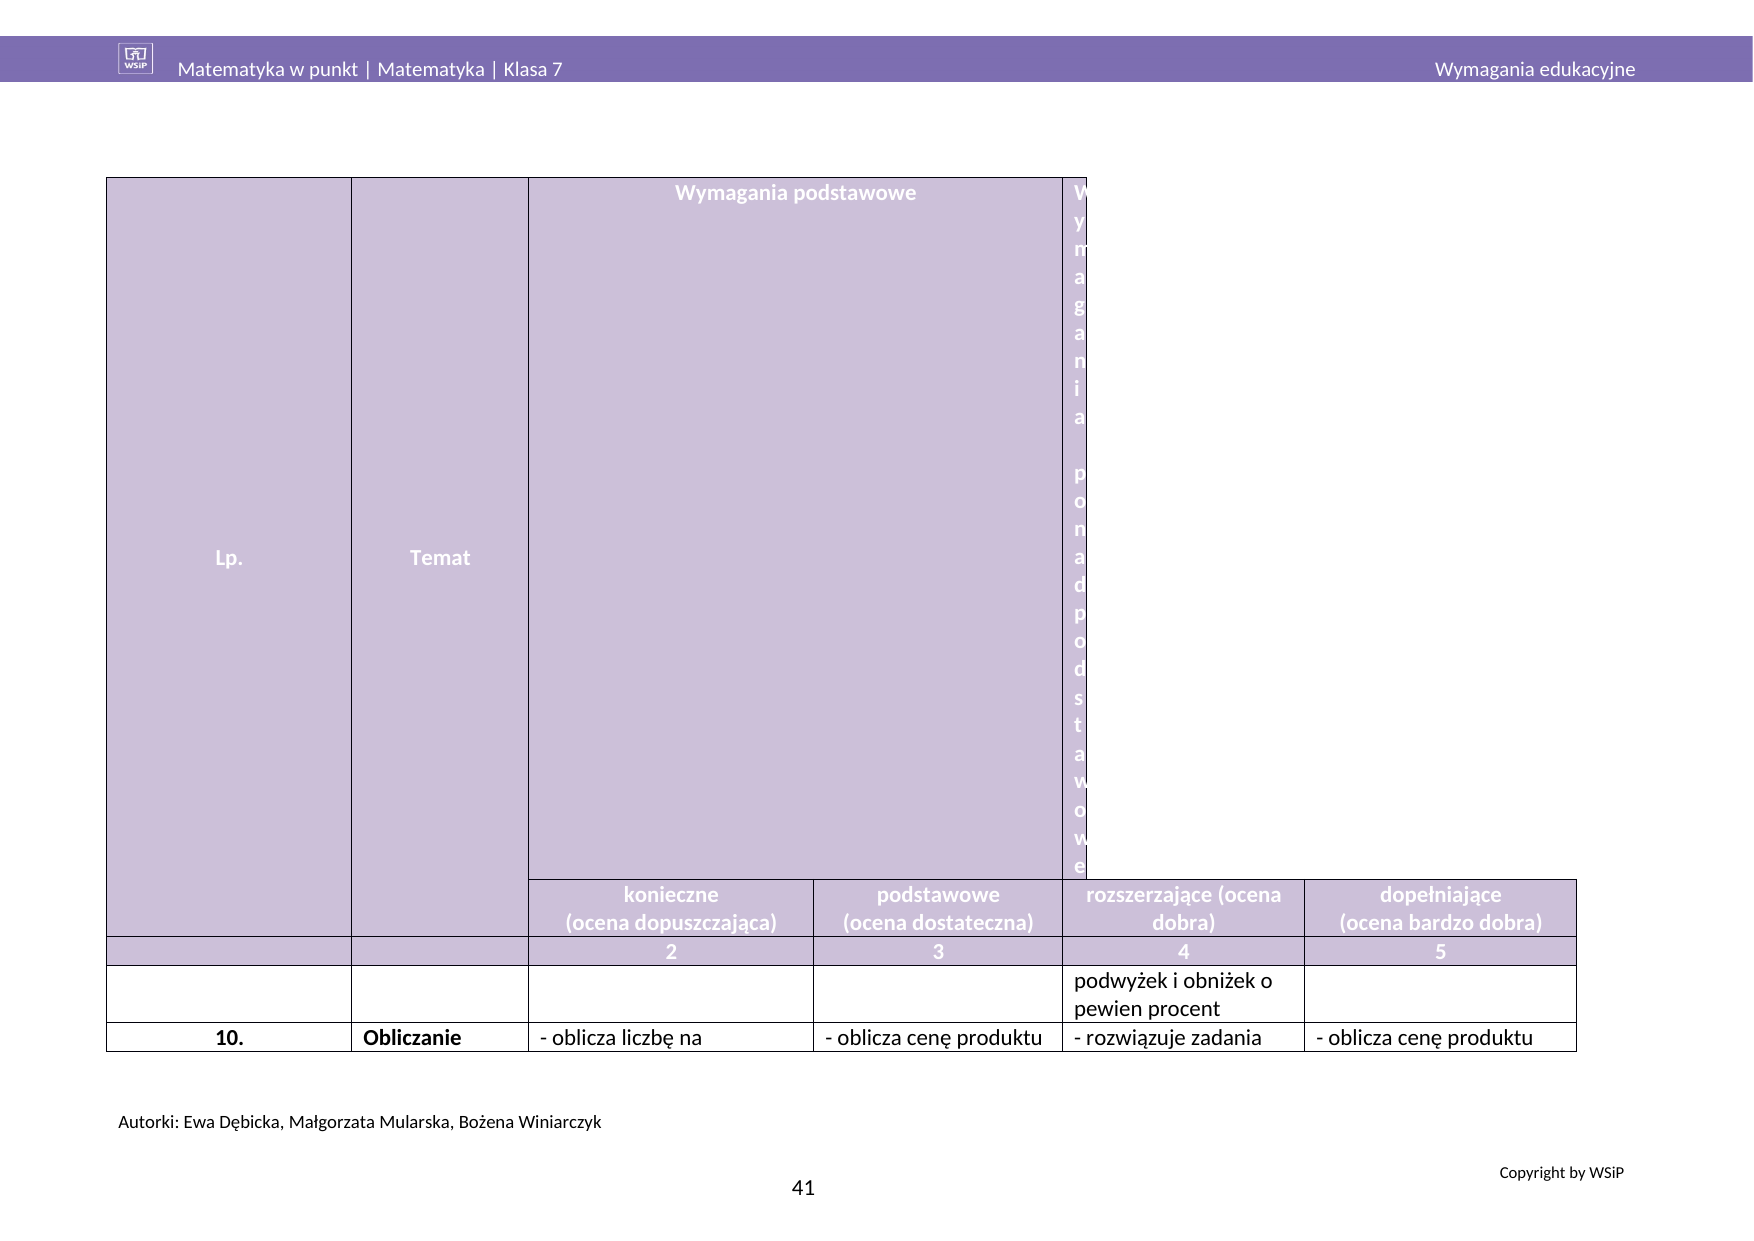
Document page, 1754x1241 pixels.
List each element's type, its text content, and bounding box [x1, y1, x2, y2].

table_cell podwyżek i obniżek o pewien procent [1063, 966, 1304, 1022]
table_cell Obliczanie [352, 1023, 528, 1051]
table_header Wymagania ponadpodstawowe [1063, 178, 1086, 879]
picture [0, 36, 1753, 82]
table_cell rozszerzające (ocena dobra) [1063, 880, 1304, 936]
table_header Lp. [107, 178, 351, 936]
table_cell [352, 937, 528, 965]
table_cell 2 [529, 937, 813, 965]
table_cell [352, 966, 528, 1022]
table_cell podstawowe (ocena dostateczna) [814, 880, 1062, 936]
table_cell [107, 966, 351, 1022]
table_cell - oblicza cenę produktu [814, 1023, 1062, 1051]
table_header Wymagania podstawowe [529, 178, 1062, 879]
table_cell 3 [814, 937, 1062, 965]
table_cell [814, 966, 1062, 1022]
table_header Temat [352, 178, 528, 936]
table_cell dopełniające (ocena bardzo dobra) [1305, 880, 1576, 936]
table_cell [1305, 966, 1576, 1022]
table_cell 4 [1063, 937, 1304, 965]
table_cell [529, 966, 813, 1022]
table_cell - oblicza cenę produktu [1305, 1023, 1576, 1051]
table_cell 10. [107, 1023, 351, 1051]
table_cell [107, 937, 351, 965]
table_cell - oblicza liczbę na [529, 1023, 813, 1051]
table_cell 5 [1305, 937, 1576, 965]
table_cell - rozwiązuje zadania [1063, 1023, 1304, 1051]
table_cell konieczne (ocena dopuszczająca) [529, 880, 813, 936]
